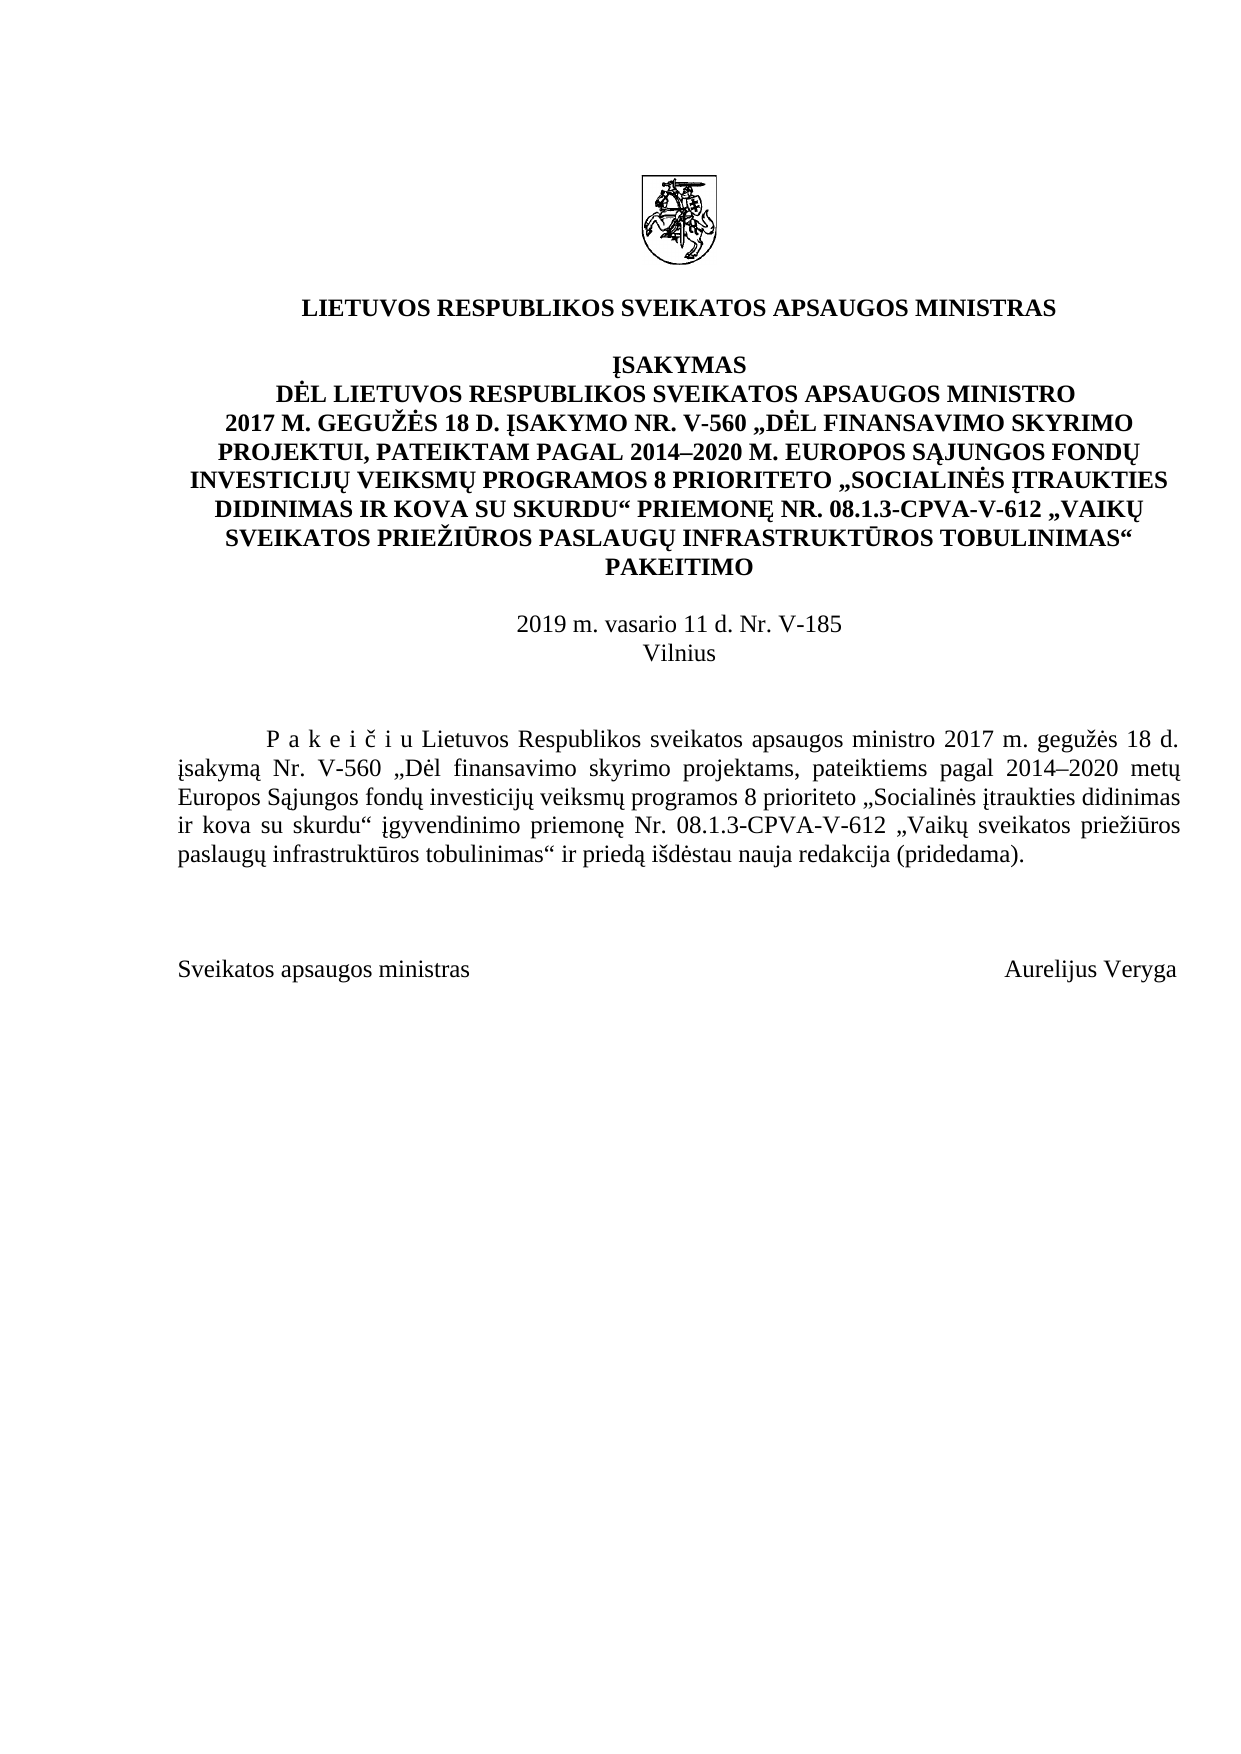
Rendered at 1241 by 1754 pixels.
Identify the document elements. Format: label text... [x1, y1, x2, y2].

text 2017 M. GEGUŽĖS 18 D. ĮSAKYMO NR. V-560 „DĖL FINANSAVIMO SKYRIMO PROJEKTUI, PATEIKTAM PAGAL 2014–2020 M. EUROPOS SĄJUNGOS FONDŲ INVESTICIJŲ VEIKSMŲ PROGRAMOS 8 PRIORITETO „SOCIALINĖS ĮTRAUKTIES DIDINIMAS IR KOVA SU SKURDU“ PRIEMONĘ NR. 08.1.3-CPVA-V-612 „VAIKŲ SVEIKATOS PRIEŽIŪROS PASLAUGŲ INFRASTRUKTŪROS TOBULINIMAS“ PAKEITIMO [177, 408, 1181, 581]
text ĮSAKYMAS [177, 351, 1181, 379]
text DĖL LIETUVOS RESPUBLIKOS SVEIKATOS APSAUGOS MINISTRO [177, 379, 1181, 408]
text Vilnius [177, 638, 1181, 667]
text 2019 m. vasario 11 d. Nr. V-185 [177, 609, 1181, 638]
text Sveikatos apsaugos ministras Aurelijus Veryga [177, 954, 1181, 983]
text LIETUVOS RESPUBLIKOS SVEIKATOS APSAUGOS MINISTRAS [177, 293, 1181, 322]
text P a k e i č i u Lietuvos Respublikos sveikatos apsaugos ministro 2017 m. gegužės 18 d. įsakymą Nr. V-560 „Dėl finansavimo skyrimo projektams, pateiktiems pagal 2014–2020 metų Europos Sąjungos fondų investicijų veiksmų programos 8 prioriteto „Socialinės įtraukties didinimas ir kova su skurdu“ įgyvendinimo priemonę Nr. 08.1.3-CPVA-V-612 „Vaikų sveikatos priežiūros paslaugų infrastruktūros tobulinimas“ ir priedą išdėstau nauja redakcija (pridedama). [177, 724, 1181, 868]
